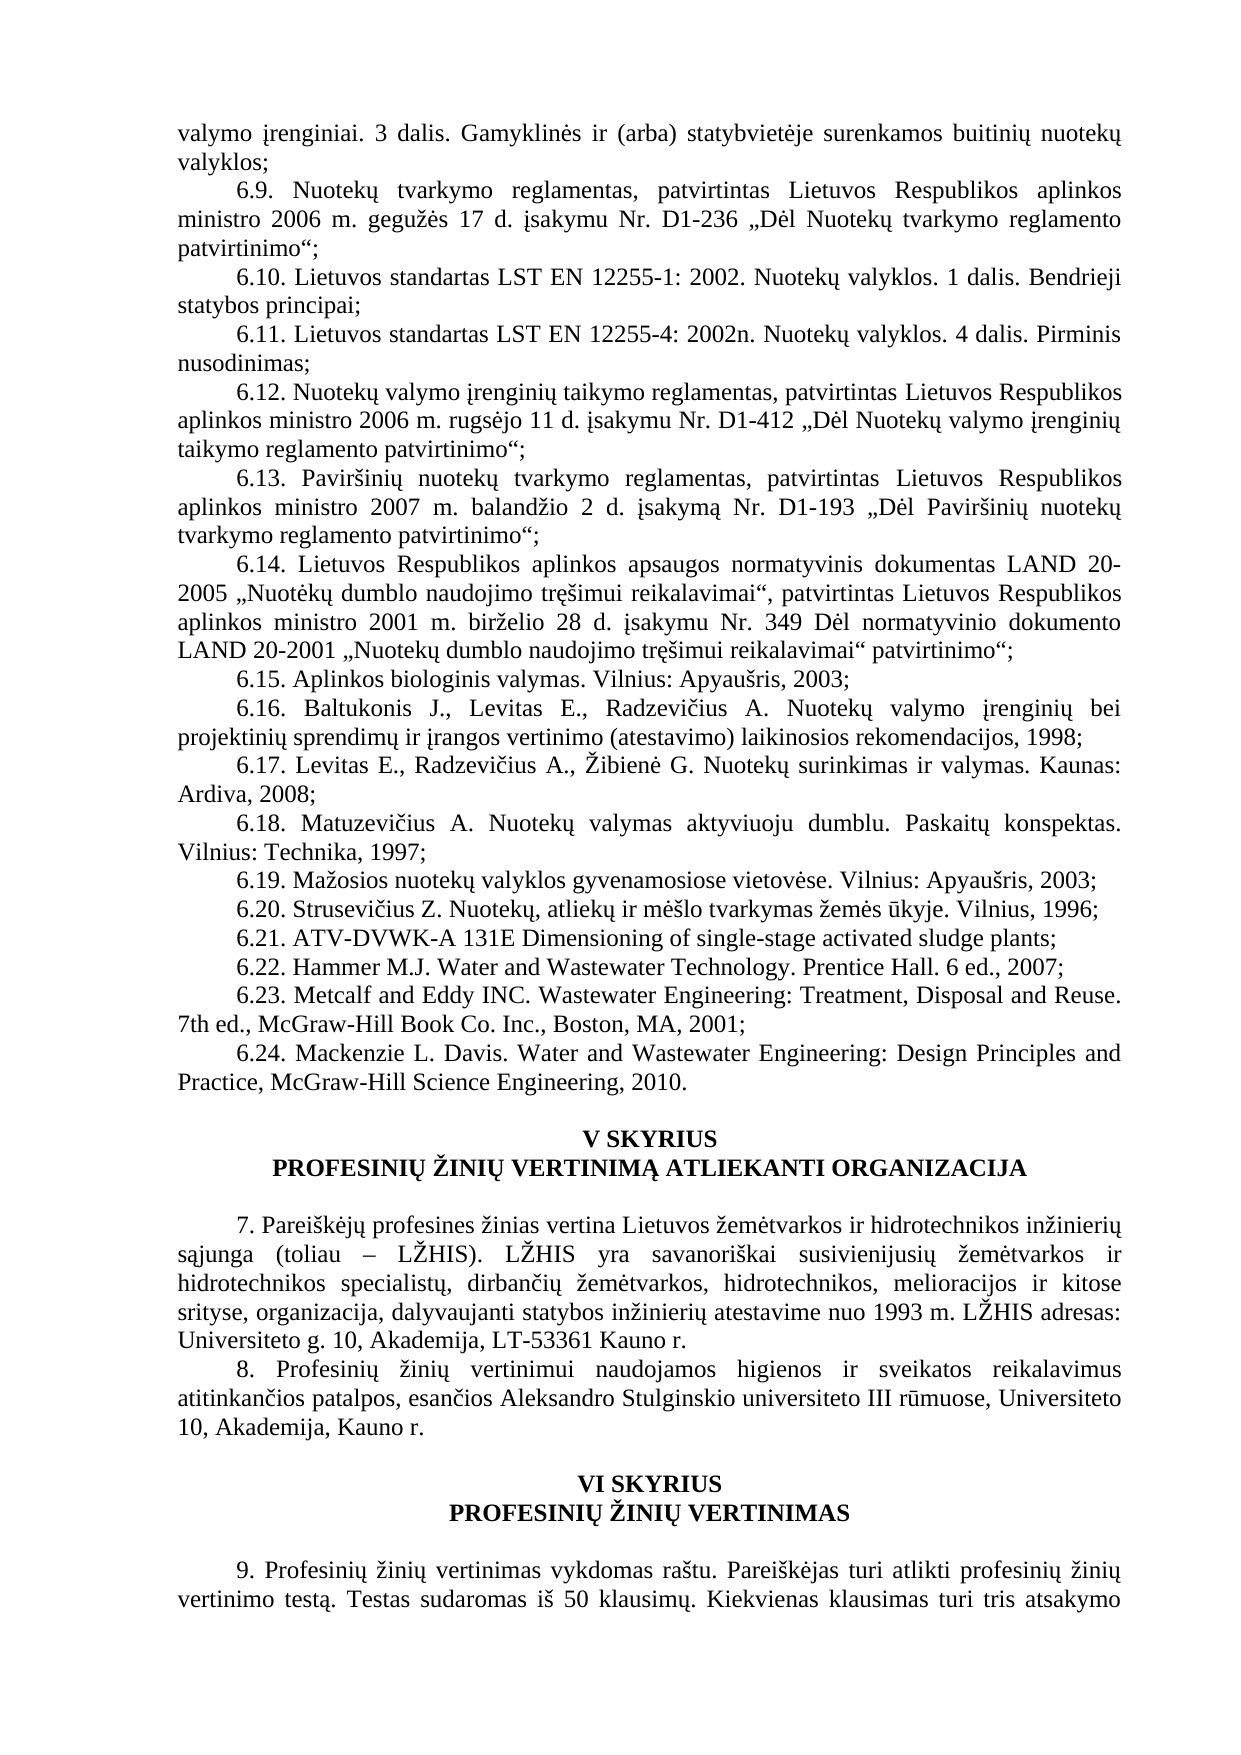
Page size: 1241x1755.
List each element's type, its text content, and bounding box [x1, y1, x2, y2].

text PROFESINIŲ ŽINIŲ VERTINIMĄ ATLIEKANTI ORGANIZACIJA [177, 1153, 1122, 1182]
text 6.18. Matuzevičius A. Nuotekų valymas aktyviuoju dumblu. Paskaitų konspektas. Vilnius: Technika, 1997; [177, 808, 1122, 866]
text 6.15. Aplinkos biologinis valymas. Vilnius: Apyaušris, 2003; [177, 664, 1122, 693]
text 6.17. Levitas E., Radzevičius A., Žibienė G. Nuotekų surinkimas ir valymas. Kaunas: Ardiva, 2008; [177, 751, 1122, 808]
text 6.20. Strusevičius Z. Nuotekų, atliekų ir mėšlo tvarkymas žemės ūkyje. Vilnius, 1996; [177, 894, 1122, 923]
text 6.11. Lietuvos standartas LST EN 12255-4: 2002n. Nuotekų valyklos. 4 dalis. Pirminis nusodinimas; [177, 319, 1122, 377]
text 6.10. Lietuvos standartas LST EN 12255-1: 2002. Nuotekų valyklos. 1 dalis. Bendrieji statybos principai; [177, 262, 1122, 319]
text 6.12. Nuotekų valymo įrenginių taikymo reglamentas, patvirtintas Lietuvos Respublikos aplinkos ministro 2006 m. rugsėjo 11 d. įsakymu Nr. D1-412 „Dėl Nuotekų valymo įrenginių taikymo reglamento patvirtinimo“; [177, 377, 1122, 463]
text 6.14. Lietuvos Respublikos aplinkos apsaugos normatyvinis dokumentas LAND 20-2005 „Nuotėkų dumblo naudojimo tręšimui reikalavimai“, patvirtintas Lietuvos Respublikos aplinkos ministro 2001 m. birželio 28 d. įsakymu Nr. 349 Dėl normatyvinio dokumento LAND 20-2001 „Nuotekų dumblo naudojimo tręšimui reikalavimai“ patvirtinimo“; [177, 549, 1122, 664]
text 6.24. Mackenzie L. Davis. Water and Wastewater Engineering: Design Principles and Practice, McGraw-Hill Science Engineering, 2010. [177, 1038, 1122, 1096]
text VI SKYRIUS [177, 1469, 1122, 1498]
text 8. Profesinių žinių vertinimui naudojamos higienos ir sveikatos reikalavimus atitinkančios patalpos, esančios Aleksandro Stulginskio universiteto III rūmuose, Universiteto 10, Akademija, Kauno r. [177, 1354, 1122, 1441]
text 6.16. Baltukonis J., Levitas E., Radzevičius A. Nuotekų valymo įrenginių bei projektinių sprendimų ir įrangos vertinimo (atestavimo) laikinosios rekomendacijos, 1998; [177, 693, 1122, 751]
text V SKYRIUS [177, 1124, 1122, 1153]
text 7. Pareiškėjų profesines žinias vertina Lietuvos žemėtvarkos ir hidrotechnikos inžinierių sąjunga (toliau – LŽHIS). LŽHIS yra savanoriškai susivienijusių žemėtvarkos ir hidrotechnikos specialistų, dirbančių žemėtvarkos, hidrotechnikos, melioracijos ir kitose srityse, organizacija, dalyvaujanti statybos inžinierių atestavime nuo 1993 m. LŽHIS adresas: Universiteto g. 10, Akademija, LT-53361 Kauno r. [177, 1211, 1122, 1354]
text PROFESINIŲ ŽINIŲ VERTINIMAS [177, 1498, 1122, 1527]
text valymo įrenginiai. 3 dalis. Gamyklinės ir (arba) statybvietėje surenkamos buitinių nuotekų valyklos; [177, 118, 1122, 176]
text 6.19. Mažosios nuotekų valyklos gyvenamosiose vietovėse. Vilnius: Apyaušris, 2003; [177, 866, 1122, 894]
text 6.13. Paviršinių nuotekų tvarkymo reglamentas, patvirtintas Lietuvos Respublikos aplinkos ministro 2007 m. balandžio 2 d. įsakymą Nr. D1-193 „Dėl Paviršinių nuotekų tvarkymo reglamento patvirtinimo“; [177, 463, 1122, 549]
text 6.22. Hammer M.J. Water and Wastewater Technology. Prentice Hall. 6 ed., 2007; [177, 952, 1122, 981]
text 9. Profesinių žinių vertinimas vykdomas raštu. Pareiškėjas turi atlikti profesinių žinių vertinimo testą. Testas sudaromas iš 50 klausimų. Kiekvienas klausimas turi tris atsakymo [177, 1556, 1122, 1613]
text 6.9. Nuotekų tvarkymo reglamentas, patvirtintas Lietuvos Respublikos aplinkos ministro 2006 m. gegužės 17 d. įsakymu Nr. D1-236 „Dėl Nuotekų tvarkymo reglamento patvirtinimo“; [177, 176, 1122, 262]
text 6.23. Metcalf and Eddy INC. Wastewater Engineering: Treatment, Disposal and Reuse. 7th ed., McGraw-Hill Book Co. Inc., Boston, MA, 2001; [177, 981, 1122, 1038]
text 6.21. ATV-DVWK-A 131E Dimensioning of single-stage activated sludge plants; [177, 923, 1122, 952]
